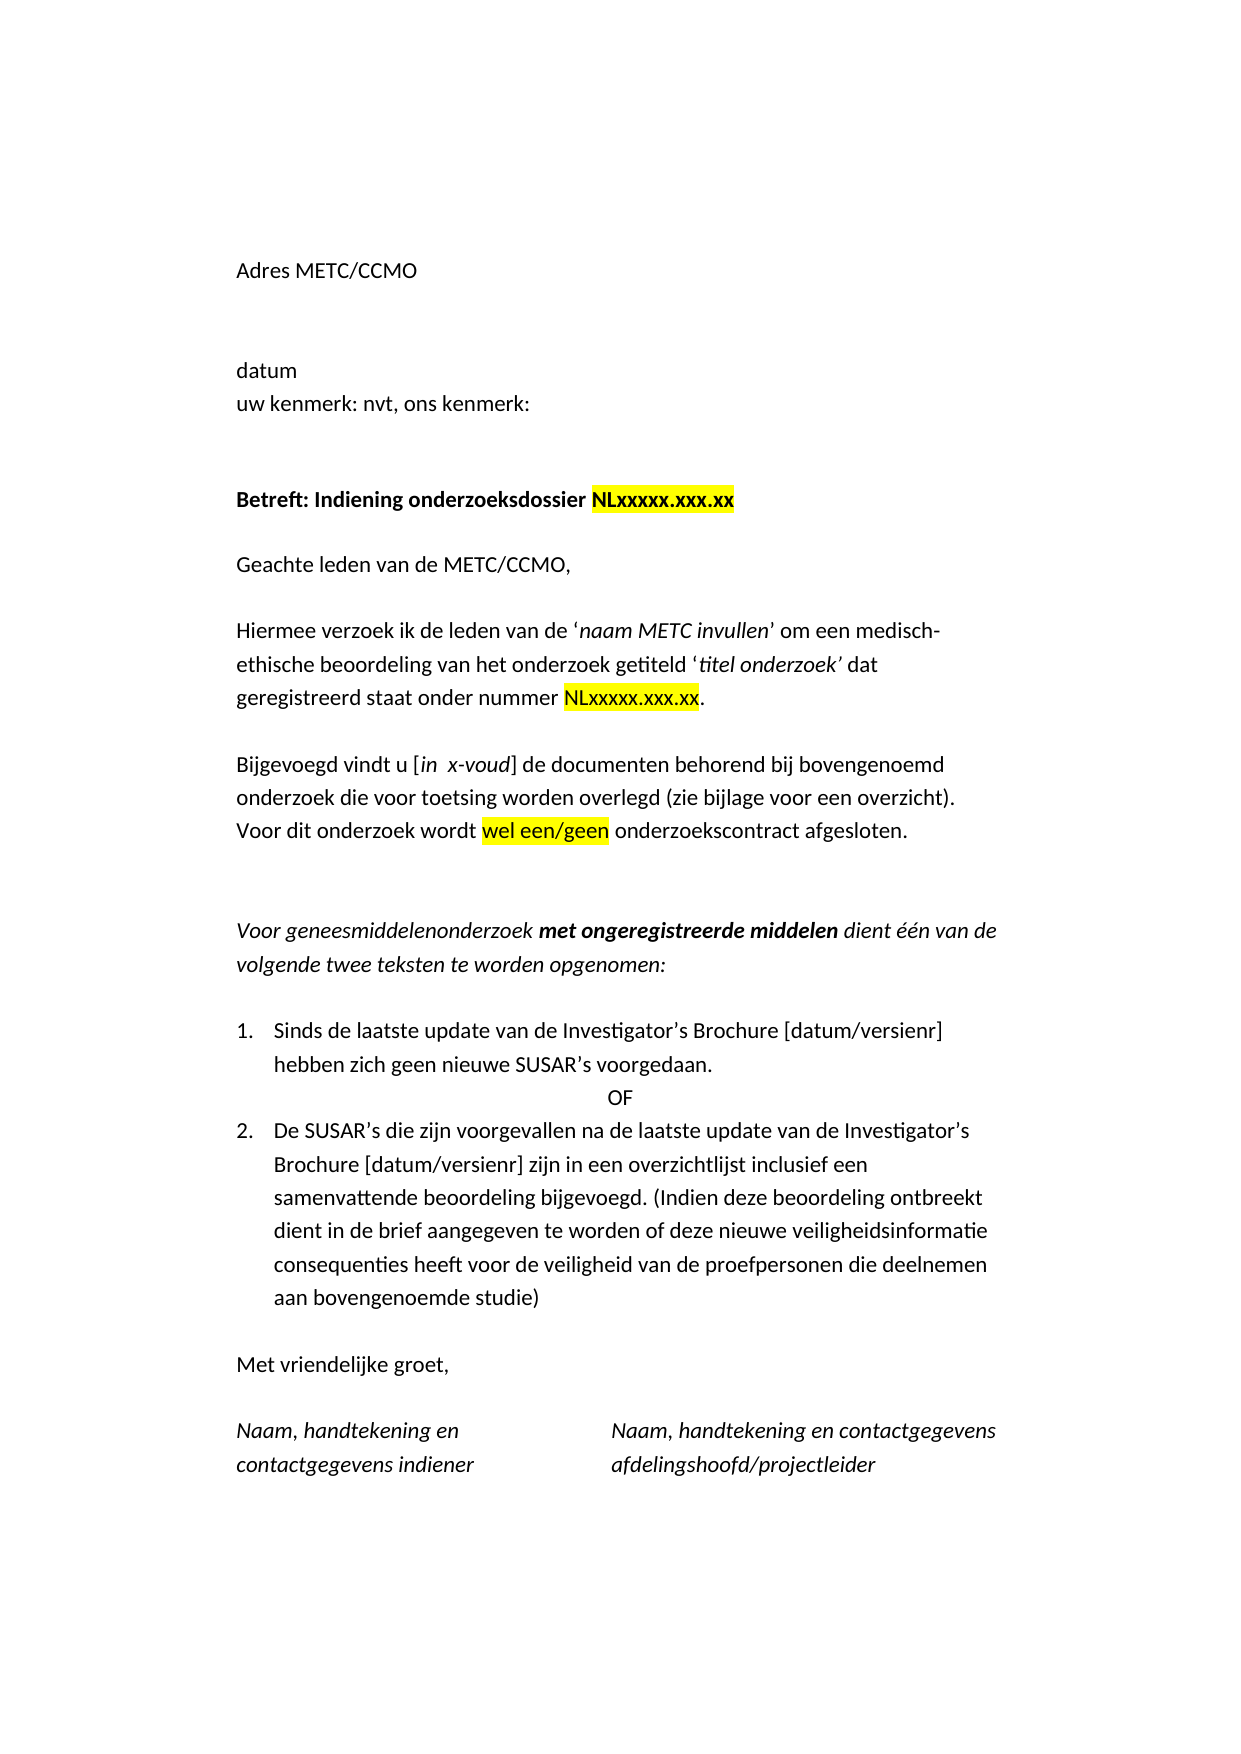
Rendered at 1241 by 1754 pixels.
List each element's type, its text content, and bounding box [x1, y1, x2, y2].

text Met vriendelijke groet, [236, 1346, 1004, 1379]
text Adres METC/CCMO [236, 252, 1004, 285]
text Bijgevoegd vindt u [in x-voud] de documenten behorend bij bovengenoemd onderzoek die voor toetsing worden overlegd (zie bijlage voor een overzicht). Voor dit onderzoek wordt wel een/geen onderzoekscontract afgesloten. [236, 746, 1004, 846]
text Voor geneesmiddelenonderzoek met ongeregistreerde middelen dient één van de volgende twee teksten te worden opgenomen: [236, 912, 1004, 979]
list De SUSAR’s die zijn voorgevallen na de laatste update van de Investigator’s Brochure [datum/versienr] zijn in een overzichtlijst inclusief een samenvattende beoordeling bijgevoegd. (Indien deze beoordeling ontbreekt dient in de brief aangegeven te worden of deze nieuwe veiligheidsinformatie consequenties heeft voor de veiligheid van de proefpersonen die deelnemen aan bovengenoemde studie) [236, 1112, 1004, 1312]
text Geachte leden van de METC/CCMO, [236, 546, 1004, 579]
text uw kenmerk: nvt, ons kenmerk: [236, 385, 1004, 418]
list Sinds de laatste update van de Investigator’s Brochure [datum/versienr] hebben zich geen nieuwe SUSAR’s voorgedaan. [236, 1012, 1004, 1079]
text OF [236, 1079, 1004, 1112]
text Hiermee verzoek ik de leden van de ‘naam METC invullen’ om een medisch-ethische beoordeling van het onderzoek getiteld ‘titel onderzoek’ dat geregistreerd staat onder nummer NLxxxxx.xxx.xx. [236, 612, 1004, 712]
text Betreft: Indiening onderzoeksdossier NLxxxxx.xxx.xx [236, 481, 1004, 514]
text Naam, handtekening en Naam, handtekening en contactgegevens [236, 1412, 1004, 1446]
text contactgegevens indiener afdelingshoofd/projectleider [236, 1446, 1004, 1479]
text datum [236, 352, 1004, 385]
